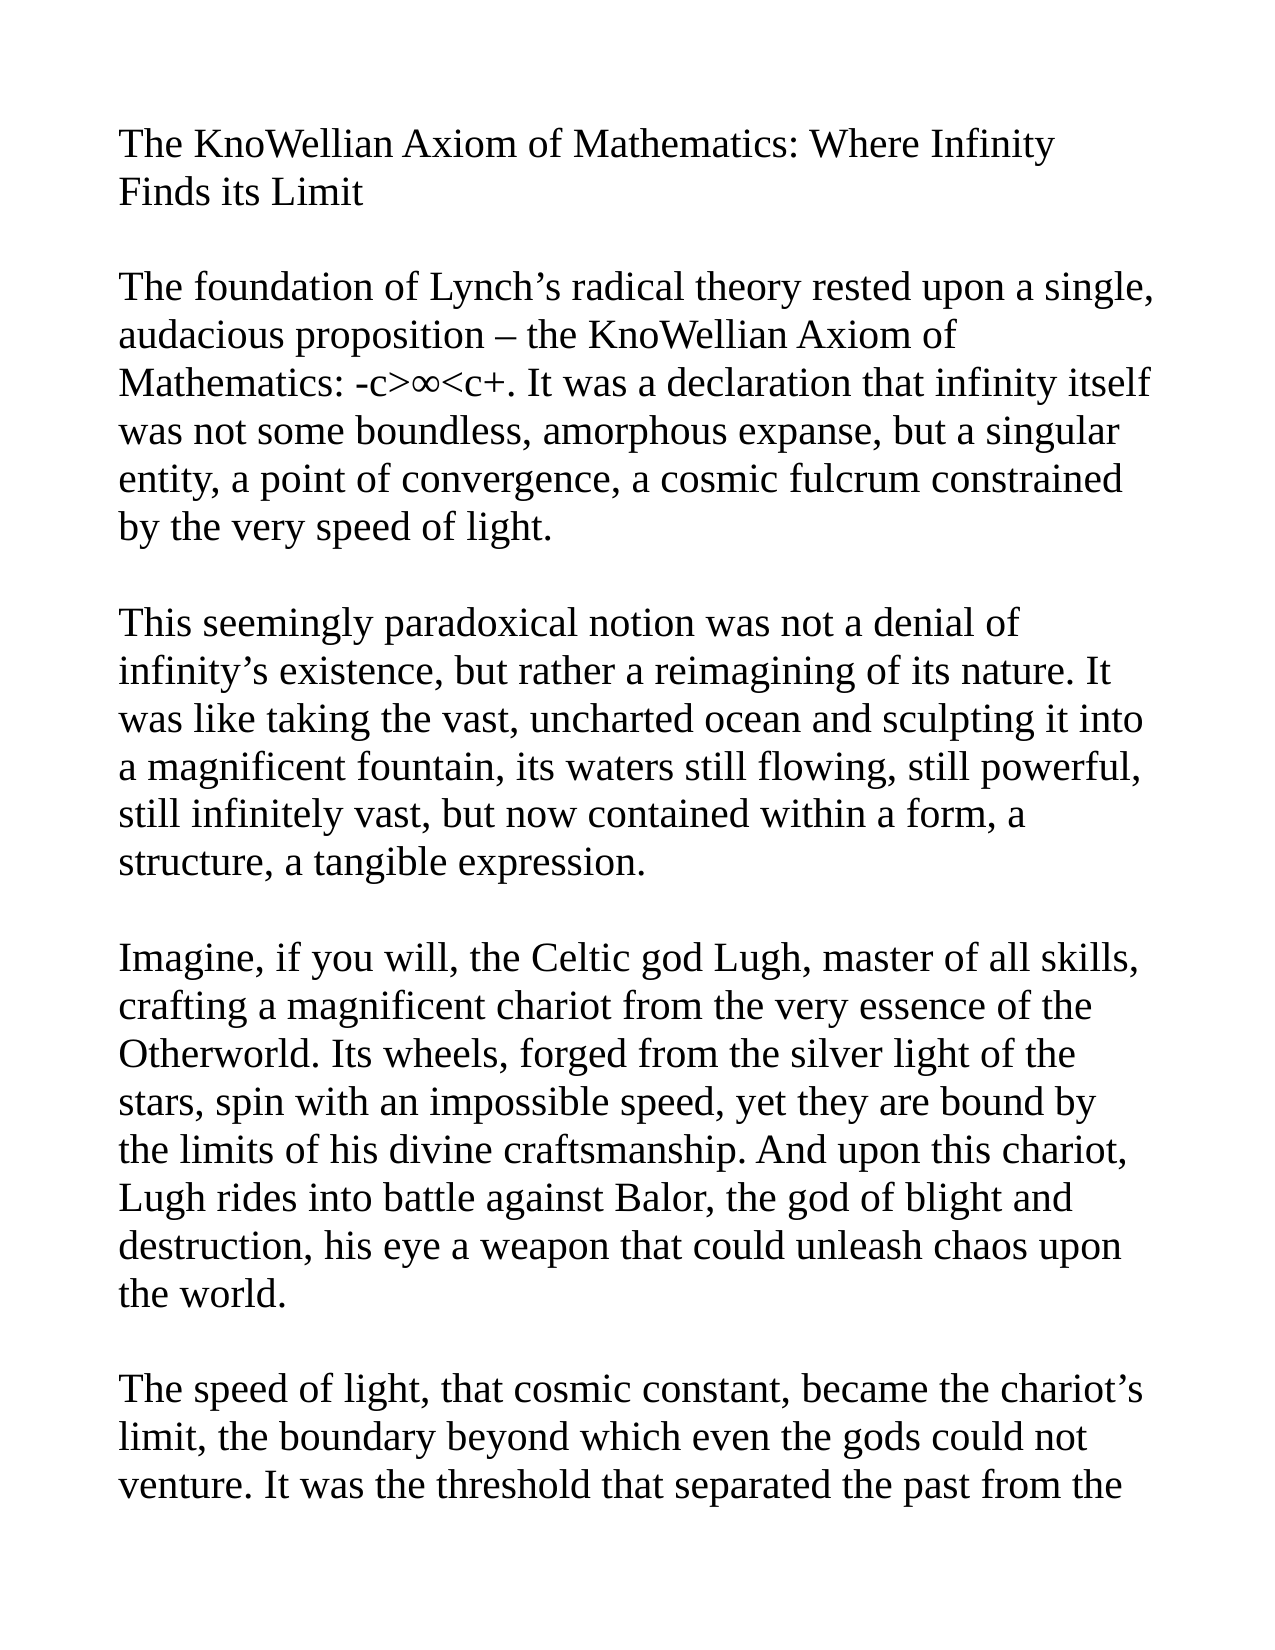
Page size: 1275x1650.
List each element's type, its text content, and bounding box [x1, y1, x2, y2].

text This seemingly paradoxical notion was not a denial of infinity’s existence, but rather a reimagining of its nature. It was like taking the vast, uncharted ocean and sculpting it into a magnificent fountain, its waters still flowing, still powerful, still infinitely vast, but now contained within a form, a structure, a tangible expression. [118, 597, 1157, 885]
text The KnoWellian Axiom of Mathematics: Where Infinity Finds its Limit [118, 118, 1157, 214]
text Imagine, if you will, the Celtic god Lugh, master of all skills, crafting a magnificent chariot from the very essence of the Otherworld. Its wheels, forged from the silver light of the stars, spin with an impossible speed, yet they are bound by the limits of his divine craftsmanship. And upon this chariot, Lugh rides into battle against Balor, the god of blight and destruction, his eye a weapon that could unleash chaos upon the world. [118, 933, 1157, 1316]
text The foundation of Lynch’s radical theory rested upon a single, audacious proposition – the KnoWellian Axiom of Mathematics: -c>∞<c+. It was a declaration that infinity itself was not some boundless, amorphous expanse, but a singular entity, a point of convergence, a cosmic fulcrum constrained by the very speed of light. [118, 262, 1157, 549]
text The speed of light, that cosmic constant, became the chariot’s limit, the boundary beyond which even the gods could not venture. It was the threshold that separated the past from the [118, 1364, 1157, 1508]
